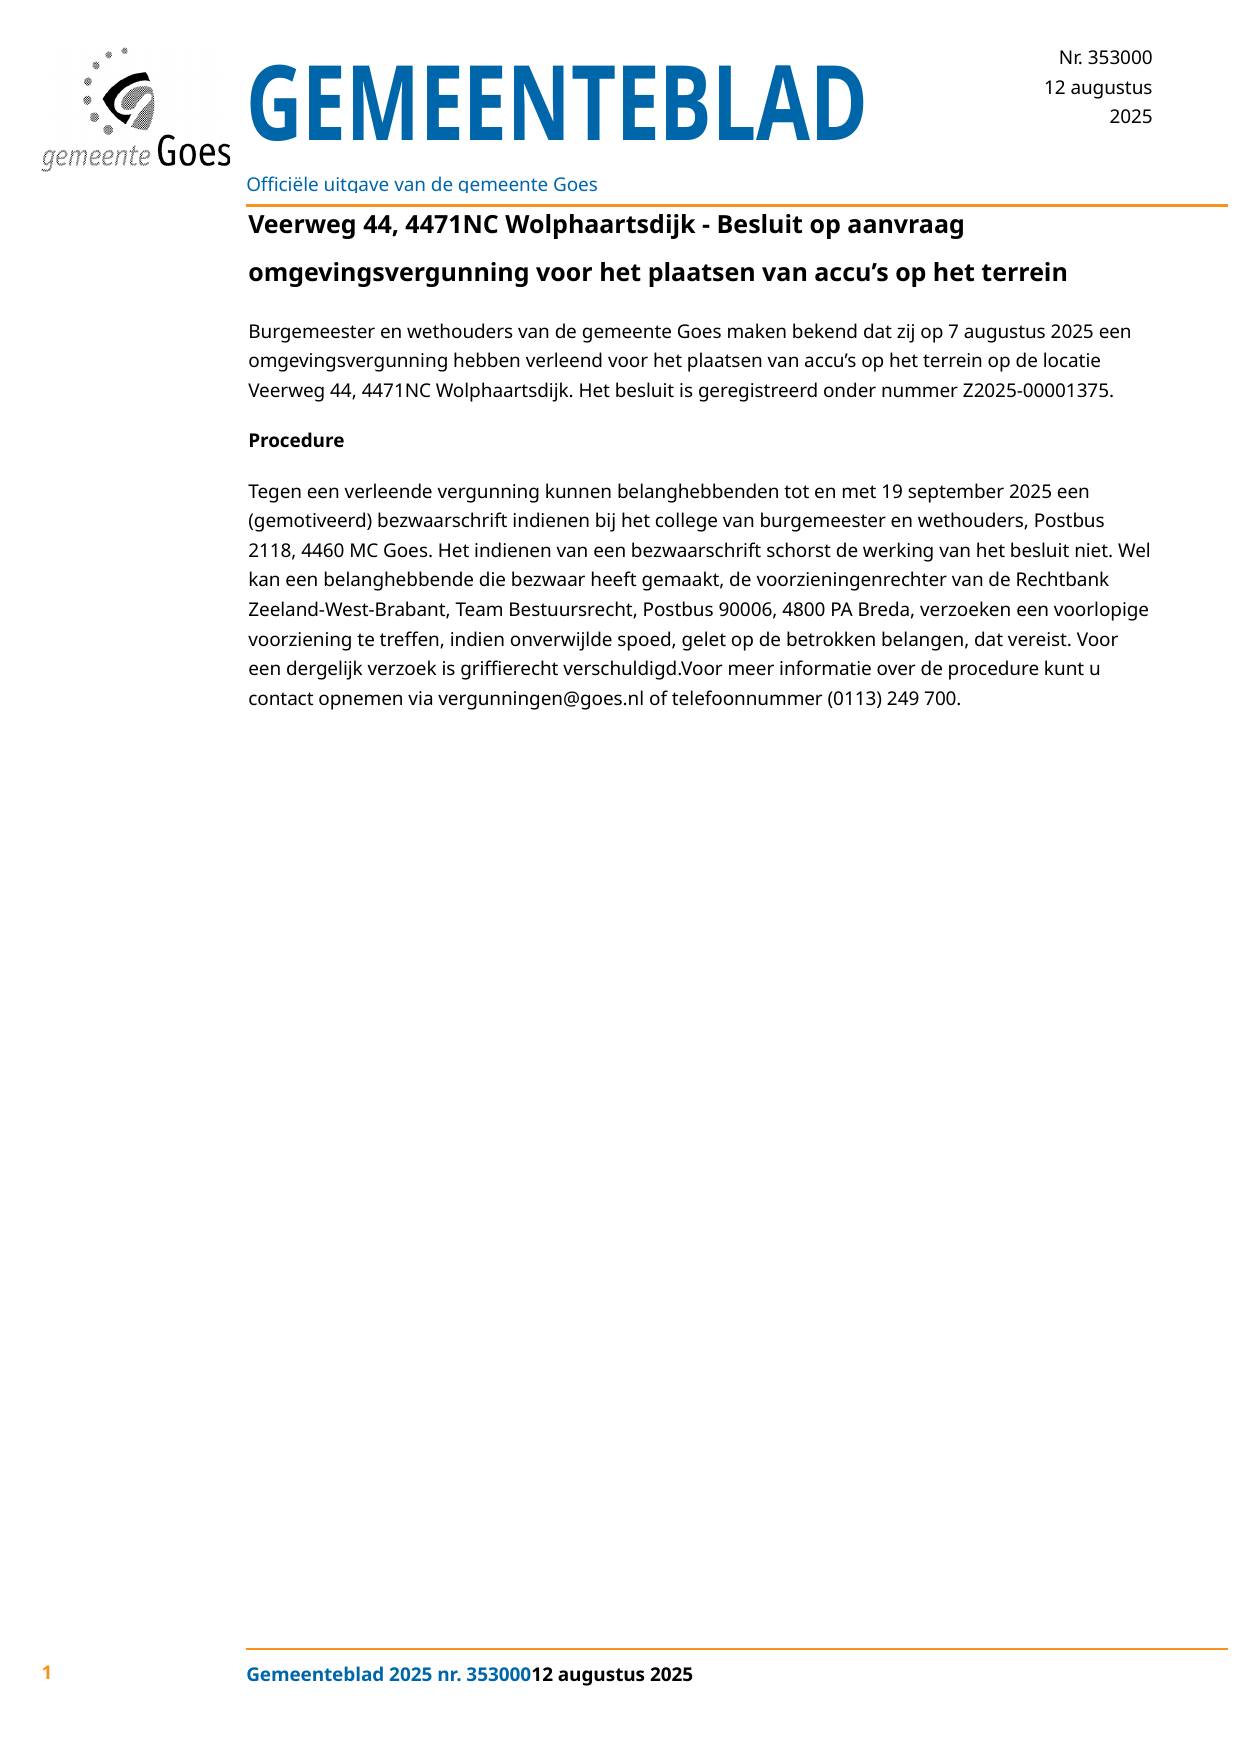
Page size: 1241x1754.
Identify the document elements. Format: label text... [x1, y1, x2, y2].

text Procedure [248, 427, 1152, 453]
text Tegen een verleende vergunning kunnen belanghebbenden tot en met 19 september 2025 een (gemotiveerd) bezwaarschrift indienen bij het college van burgemeester en wethouders, Postbus 2118, 4460 MC Goes. Het indienen van een bezwaarschrift schorst de werking van het besluit niet. Wel kan een belanghebbende die bezwaar heeft gemaakt, de voorzieningenrechter van de Rechtbank Zeeland-West-Brabant, Team Bestuursrecht, Postbus 90006, 4800 PA Breda, verzoeken een voorlopige voorziening te treffen, indien onverwijlde spoed, gelet op de betrokken belangen, dat vereist. Voor een dergelijk verzoek is griffierecht verschuldigd.Voor meer informatie over de procedure kunt u contact opnemen via vergunningen@goes.nl of telefoonnummer (0113) 249 700. [248, 478, 1152, 711]
text Veerweg 44, 4471NC Wolphaartsdijk - Besluit op aanvraag omgevingsvergunning voor het plaatsen van accu’s op het terrein [248, 207, 1152, 288]
picture [41, 47, 231, 172]
text Burgemeester en wethouders van de gemeente Goes maken bekend dat zij op 7 augustus 2025 een omgevingsvergunning hebben verleend voor het plaatsen van accu’s op het terrein op de locatie Veerweg 44, 4471NC Wolphaartsdijk. Het besluit is geregistreerd onder nummer Z2025-00001375. [248, 318, 1152, 403]
